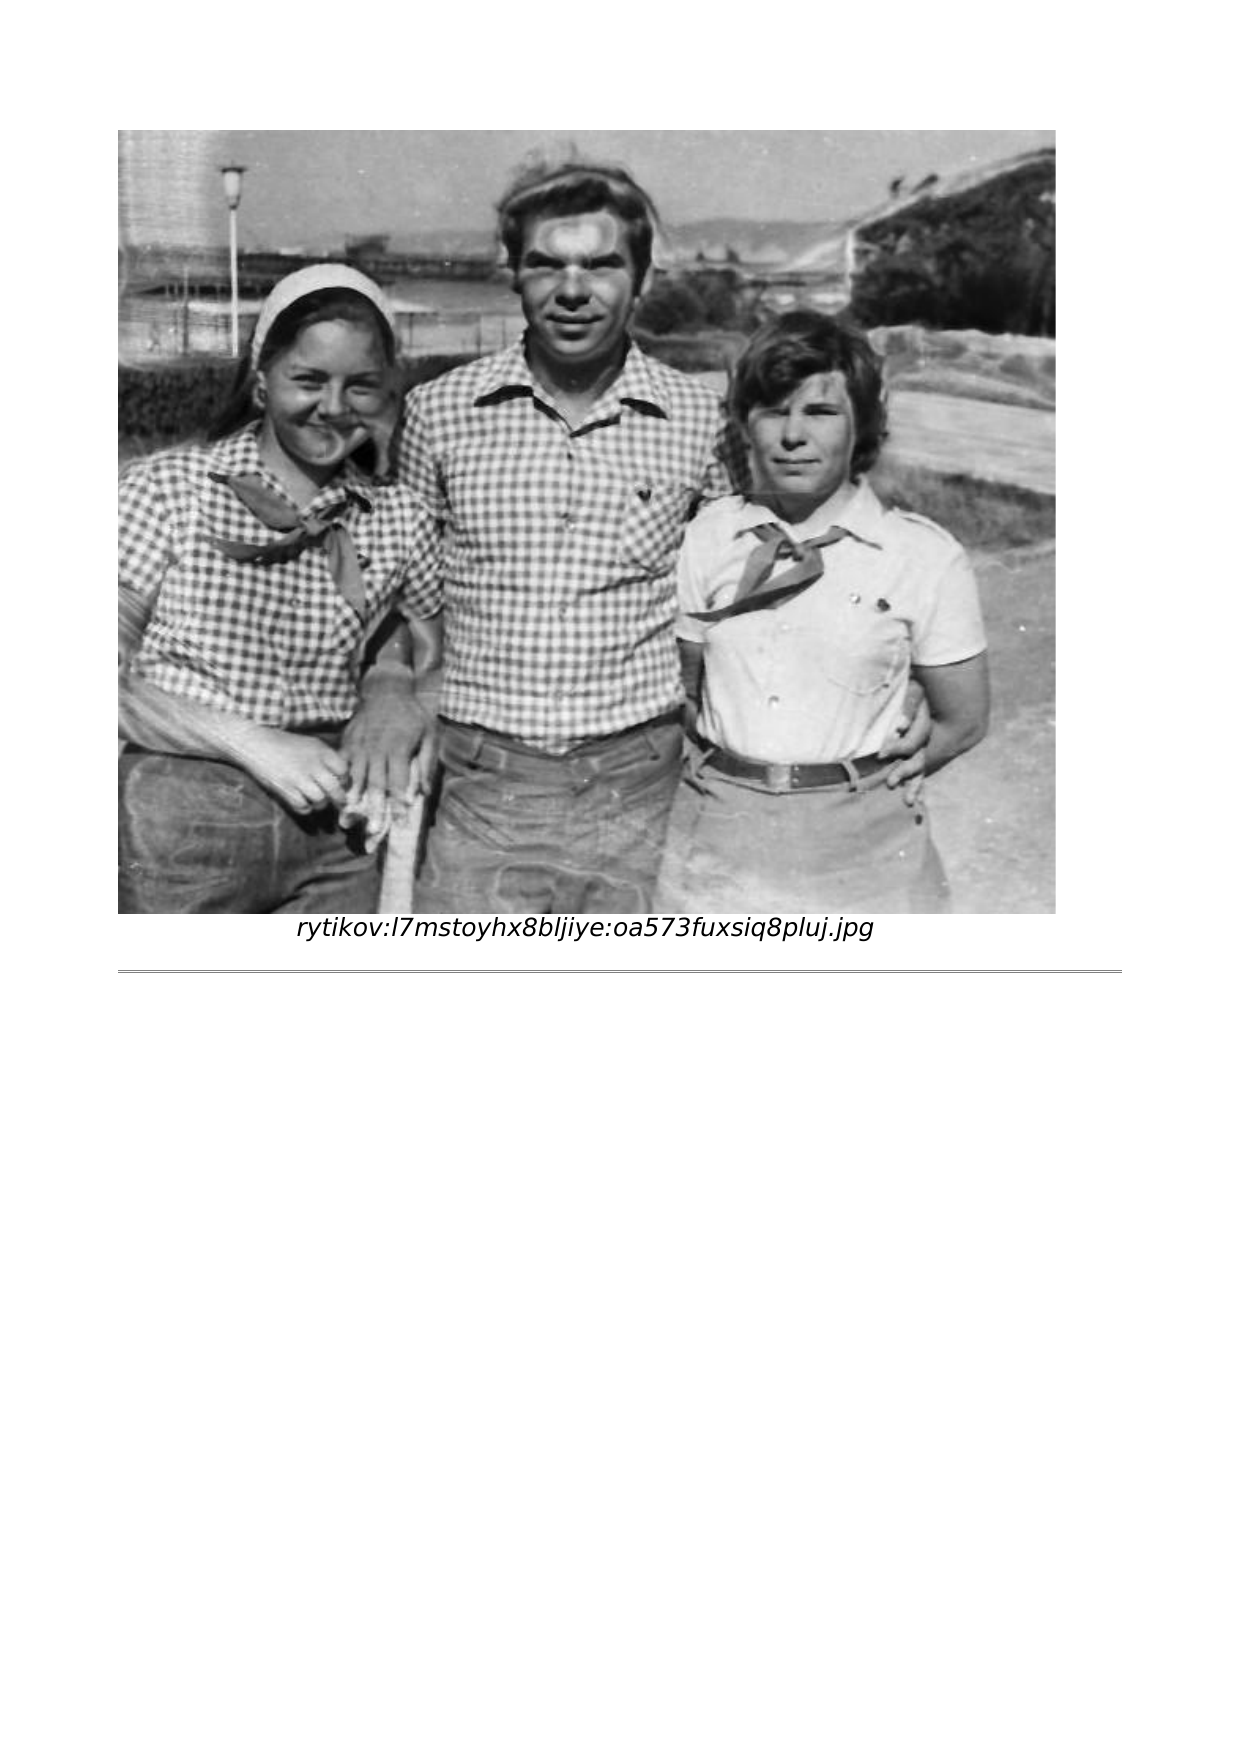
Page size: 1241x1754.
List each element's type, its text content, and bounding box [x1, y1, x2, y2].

text rytikov:l7mstoyhx8bljiye:oa573fuxsiq8pluj.jpg [118, 914, 1056, 943]
picture [118, 130, 1056, 914]
